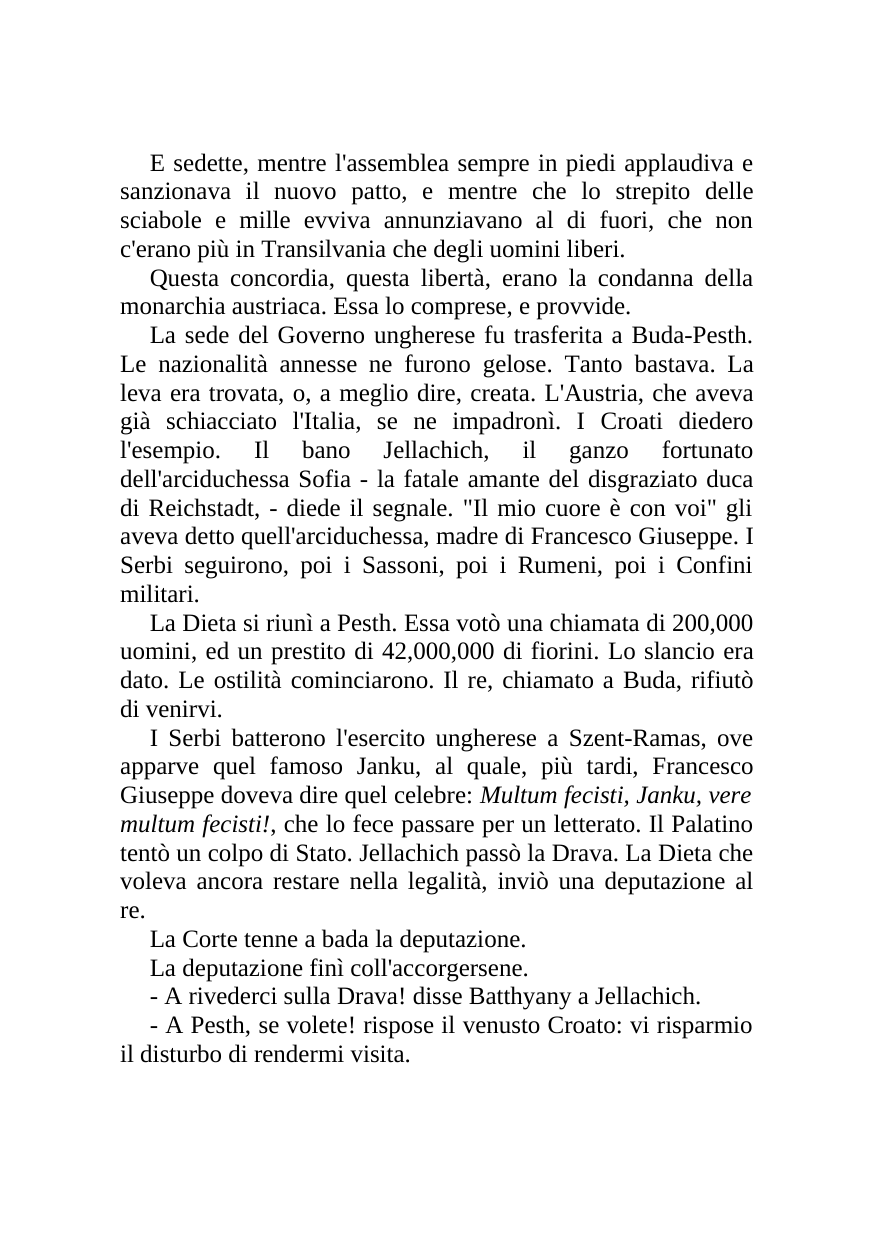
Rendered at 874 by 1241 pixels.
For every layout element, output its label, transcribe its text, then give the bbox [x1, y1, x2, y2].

text I Serbi batterono l'esercito ungherese a Szent-Ramas, ove apparve quel famoso Janku, al quale, più tardi, Francesco Giuseppe doveva dire quel celebre: Multum fecisti, Janku, vere multum fecisti!, che lo fece passare per un letterato. Il Palatino tentò un colpo di Stato. Jellachich passò la Drava. La Dieta che voleva ancora restare nella legalità, inviò una deputazione al re. [120, 723, 754, 924]
text La sede del Governo ungherese fu trasferita a Buda-Pesth. Le nazionalità annesse ne furono gelose. Tanto bastava. La leva era trovata, o, a meglio dire, creata. L'Austria, che aveva già schiacciato l'Italia, se ne impadronì. I Croati diedero l'esempio. Il bano Jellachich, il ganzo fortunato dell'arciduchessa Sofia - la fatale amante del disgraziato duca di Reichstadt, - diede il segnale. "Il mio cuore è con voi" gli aveva detto quell'arciduchessa, madre di Francesco Giuseppe. I Serbi seguirono, poi i Sassoni, poi i Rumeni, poi i Confini militari. [120, 320, 754, 608]
text La Corte tenne a bada la deputazione. [120, 924, 754, 953]
text La Dieta si riunì a Pesth. Essa votò una chiamata di 200,000 uomini, ed un prestito di 42,000,000 di fiorini. Lo slancio era dato. Le ostilità cominciarono. Il re, chiamato a Buda, rifiutò di venirvi. [120, 608, 754, 723]
text - A rivederci sulla Drava! disse Batthyany a Jellachich. [120, 981, 754, 1010]
text - A Pesth, se volete! rispose il venusto Croato: vi risparmio il disturbo di rendermi visita. [120, 1010, 754, 1068]
text Questa concordia, questa libertà, erano la condanna della monarchia austriaca. Essa lo comprese, e provvide. [120, 263, 754, 320]
text La deputazione finì coll'accorgersene. [120, 953, 754, 981]
text E sedette, mentre l'assemblea sempre in piedi applaudiva e sanzionava il nuovo patto, e mentre che lo strepito delle sciabole e mille evviva annunziavano al di fuori, che non c'erano più in Transilvania che degli uomini liberi. [120, 148, 754, 263]
